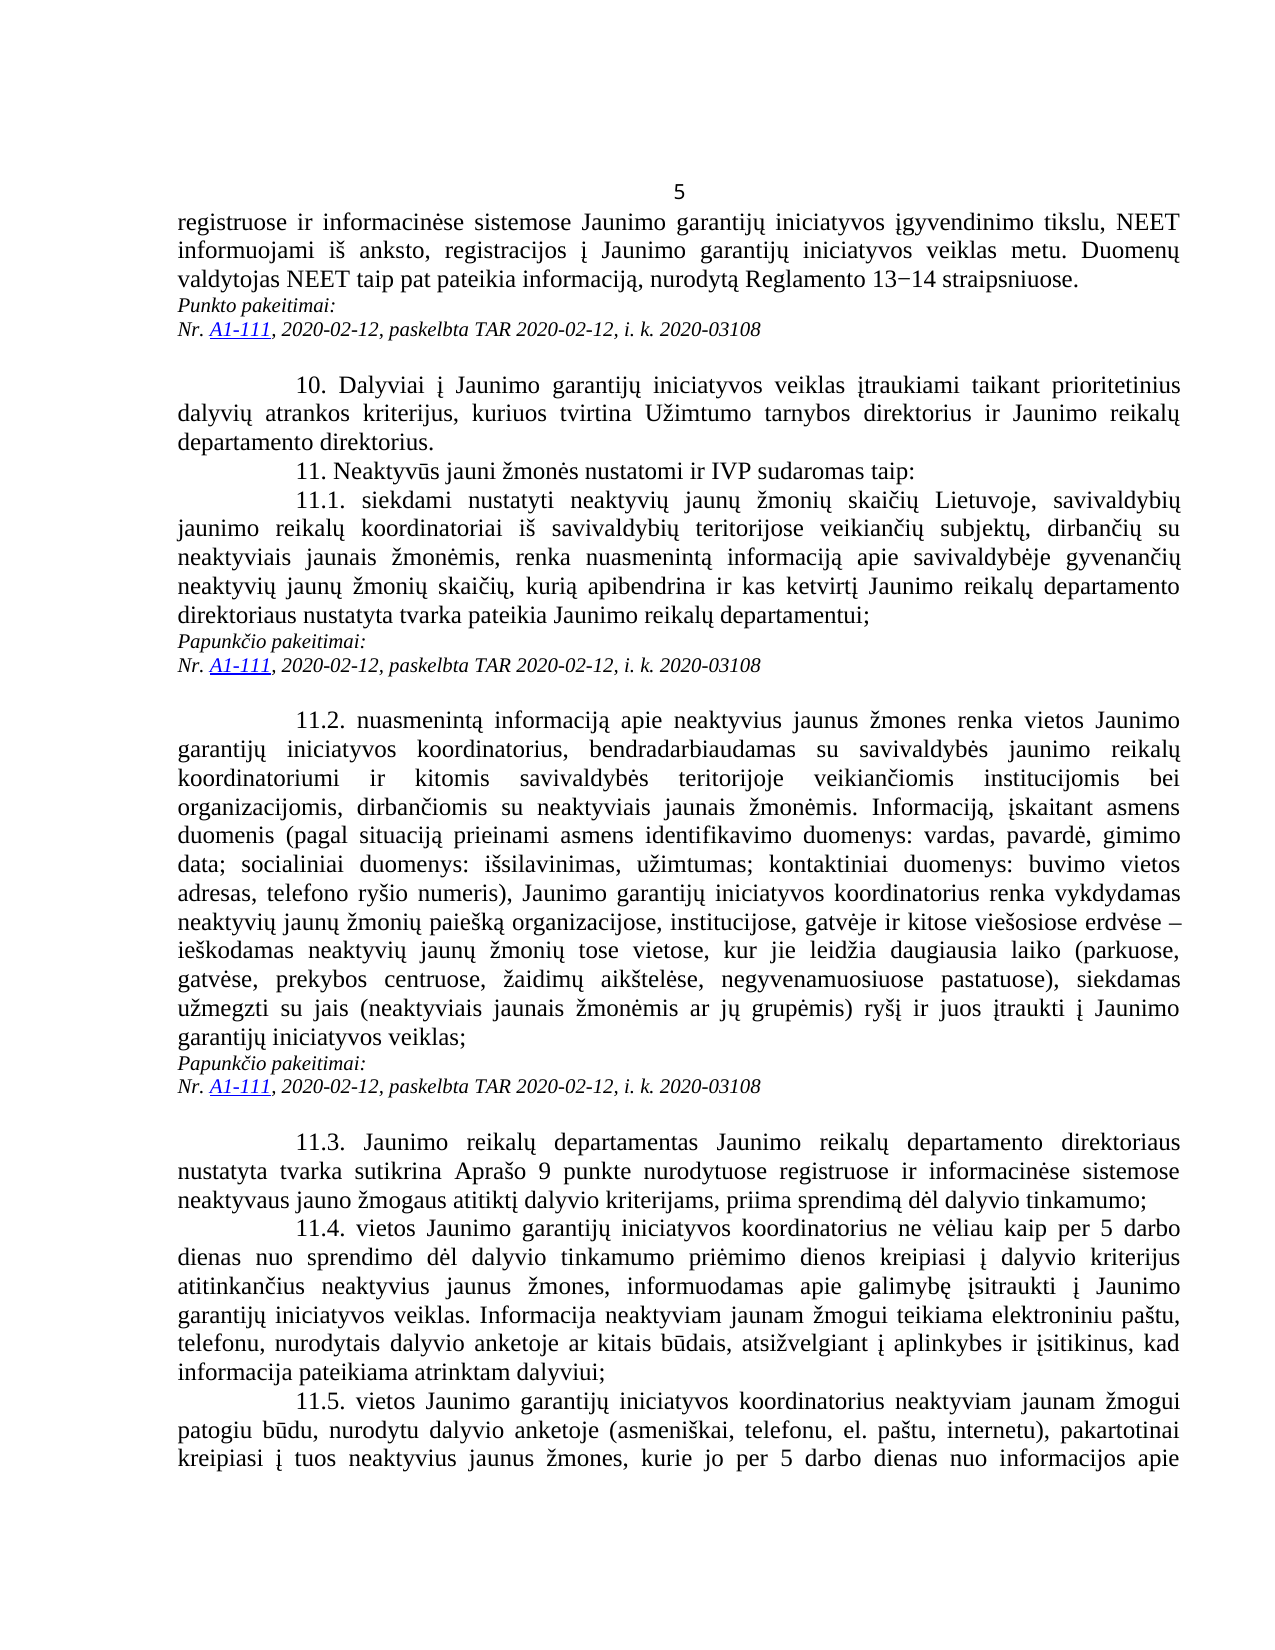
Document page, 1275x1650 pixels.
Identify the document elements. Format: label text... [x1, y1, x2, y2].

text Nr. A1-111, 2020-02-12, paskelbta TAR 2020-02-12, i. k. 2020-03108 [177, 653, 1181, 677]
text Punkto pakeitimai: [177, 293, 1181, 317]
text Nr. A1-111, 2020-02-12, paskelbta TAR 2020-02-12, i. k. 2020-03108 [177, 1074, 1181, 1098]
text 11.3. Jaunimo reikalų departamentas Jaunimo reikalų departamento direktoriaus nustatyta tvarka sutikrina Aprašo 9 punkte nurodytuose registruose ir informacinėse sistemose neaktyvaus jauno žmogaus atitiktį dalyvio kriterijams, priima sprendimą dėl dalyvio tinkamumo; [177, 1127, 1181, 1213]
text 11.5. vietos Jaunimo garantijų iniciatyvos koordinatorius neaktyviam jaunam žmogui patogiu būdu, nurodytu dalyvio anketoje (asmeniškai, telefonu, el. paštu, internetu), pakartotinai kreipiasi į tuos neaktyvius jaunus žmones, kurie jo per 5 darbo dienas nuo informacijos apie [177, 1386, 1181, 1472]
text Nr. A1-111, 2020-02-12, paskelbta TAR 2020-02-12, i. k. 2020-03108 [177, 317, 1181, 341]
text Papunkčio pakeitimai: [177, 628, 1181, 653]
text 11.2. nuasmenintą informaciją apie neaktyvius jaunus žmones renka vietos Jaunimo garantijų iniciatyvos koordinatorius, bendradarbiaudamas su savivaldybės jaunimo reikalų koordinatoriumi ir kitomis savivaldybės teritorijoje veikiančiomis institucijomis bei organizacijomis, dirbančiomis su neaktyviais jaunais žmonėmis. Informaciją, įskaitant asmens duomenis (pagal situaciją prieinami asmens identifikavimo duomenys: vardas, pavardė, gimimo data; socialiniai duomenys: išsilavinimas, užimtumas; kontaktiniai duomenys: buvimo vietos adresas, telefono ryšio numeris), Jaunimo garantijų iniciatyvos koordinatorius renka vykdydamas neaktyvių jaunų žmonių paiešką organizacijose, institucijose, gatvėje ir kitose viešosiose erdvėse – ieškodamas neaktyvių jaunų žmonių tose vietose, kur jie leidžia daugiausia laiko (parkuose, gatvėse, prekybos centruose, žaidimų aikštelėse, negyvenamuosiuose pastatuose), siekdamas užmegzti su jais (neaktyviais jaunais žmonėmis ar jų grupėmis) ryšį ir juos įtraukti į Jaunimo garantijų iniciatyvos veiklas; [177, 705, 1181, 1050]
text 10. Dalyviai į Jaunimo garantijų iniciatyvos veiklas įtraukiami taikant prioritetinius dalyvių atrankos kriterijus, kuriuos tvirtina Užimtumo tarnybos direktorius ir Jaunimo reikalų departamento direktorius. [177, 370, 1181, 456]
text registruose ir informacinėse sistemose Jaunimo garantijų iniciatyvos įgyvendinimo tikslu, NEET informuojami iš anksto, registracijos į Jaunimo garantijų iniciatyvos veiklas metu. Duomenų valdytojas NEET taip pat pateikia informaciją, nurodytą Reglamento 13−14 straipsniuose. [177, 207, 1181, 293]
text 11.1. siekdami nustatyti neaktyvių jaunų žmonių skaičių Lietuvoje, savivaldybių jaunimo reikalų koordinatoriai iš savivaldybių teritorijose veikiančių subjektų, dirbančių su neaktyviais jaunais žmonėmis, renka nuasmenintą informaciją apie savivaldybėje gyvenančių neaktyvių jaunų žmonių skaičių, kurią apibendrina ir kas ketvirtį Jaunimo reikalų departamento direktoriaus nustatyta tvarka pateikia Jaunimo reikalų departamentui; [177, 485, 1181, 628]
text 11.4. vietos Jaunimo garantijų iniciatyvos koordinatorius ne vėliau kaip per 5 darbo dienas nuo sprendimo dėl dalyvio tinkamumo priėmimo dienos kreipiasi į dalyvio kriterijus atitinkančius neaktyvius jaunus žmones, informuodamas apie galimybę įsitraukti į Jaunimo garantijų iniciatyvos veiklas. Informacija neaktyviam jaunam žmogui teikiama elektroniniu paštu, telefonu, nurodytais dalyvio anketoje ar kitais būdais, atsižvelgiant į aplinkybes ir įsitikinus, kad informacija pateikiama atrinktam dalyviui; [177, 1213, 1181, 1386]
text Papunkčio pakeitimai: [177, 1050, 1181, 1074]
text 11. Neaktyvūs jauni žmonės nustatomi ir IVP sudaromas taip: [177, 456, 1181, 485]
